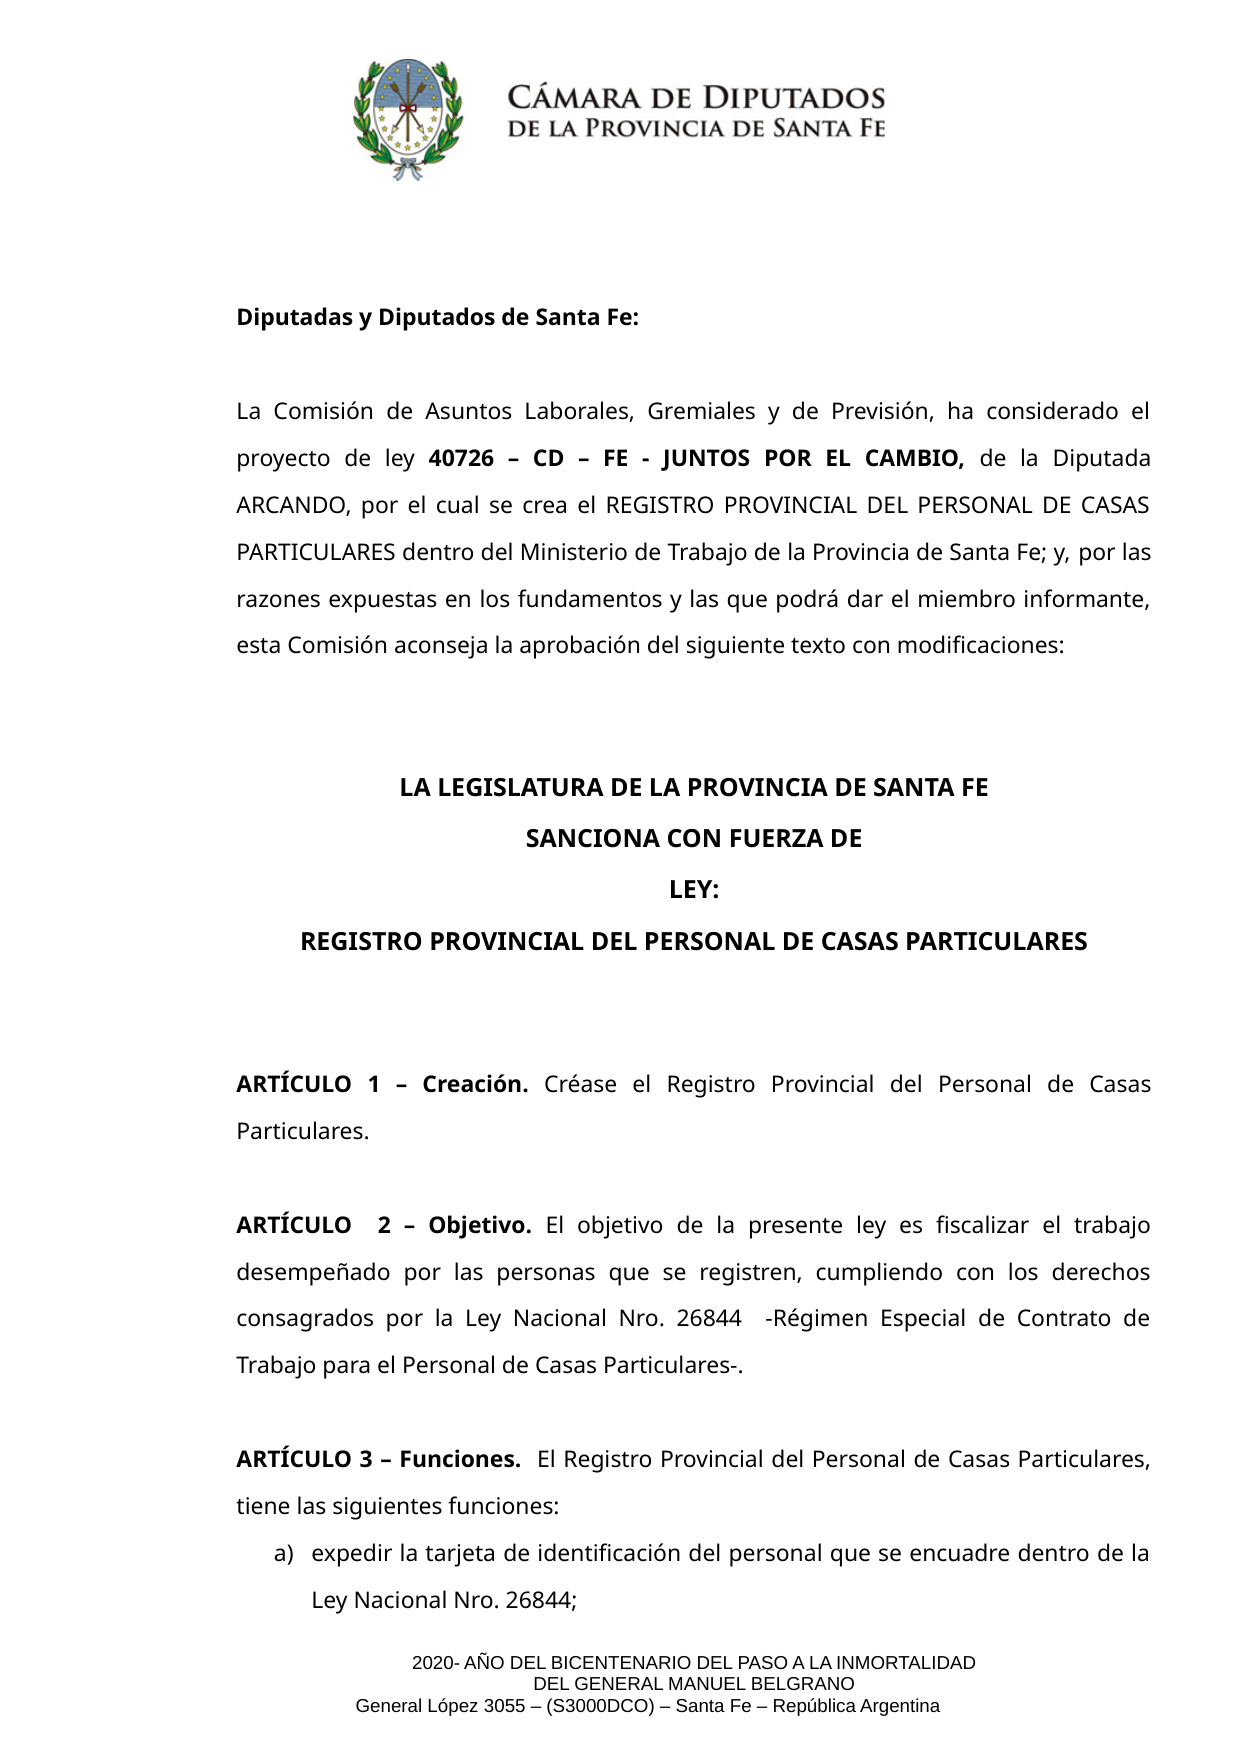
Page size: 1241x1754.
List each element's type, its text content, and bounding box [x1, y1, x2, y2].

text ARTÍCULO 3 – Funciones. El Registro Provincial del Personal de Casas Particulares, tiene las siguientes funciones: [236, 1443, 1152, 1521]
text La Comisión de Asuntos Laborales, Gremiales y de Previsión, ha considerado el proyecto de ley 40726 – CD – FE - JUNTOS POR EL CAMBIO, de la Diputada ARCANDO, por el cual se crea el REGISTRO PROVINCIAL DEL PERSONAL DE CASAS PARTICULARES dentro del Ministerio de Trabajo de la Provincia de Santa Fe; y, por las razones expuestas en los fundamentos y las que podrá dar el miembro informante, esta Comisión aconseja la aprobación del siguiente texto con modificaciones: [236, 395, 1152, 661]
text LEY: [236, 872, 1152, 906]
text ARTÍCULO 1 – Creación. Créase el Registro Provincial del Personal de Casas Particulares. [236, 1068, 1152, 1146]
text SANCIONA CON FUERZA DE [236, 821, 1152, 855]
text LA LEGISLATURA DE LA PROVINCIA DE SANTA FE [236, 770, 1152, 804]
list expedir la tarjeta de identificación del personal que se encuadre dentro de la Ley Nacional Nro. 26844; [274, 1537, 1152, 1615]
text REGISTRO PROVINCIAL DEL PERSONAL DE CASAS PARTICULARES [236, 923, 1152, 957]
text Diputadas y Diputados de Santa Fe: [236, 301, 1152, 332]
text ARTÍCULO 2 – Objetivo. El objetivo de la presente ley es fiscalizar el trabajo desempeñado por las personas que se registren, cumpliendo con los derechos consagrados por la Ley Nacional Nro. 26844 -Régimen Especial de Contrato de Trabajo para el Personal de Casas Particulares-. [236, 1208, 1152, 1380]
